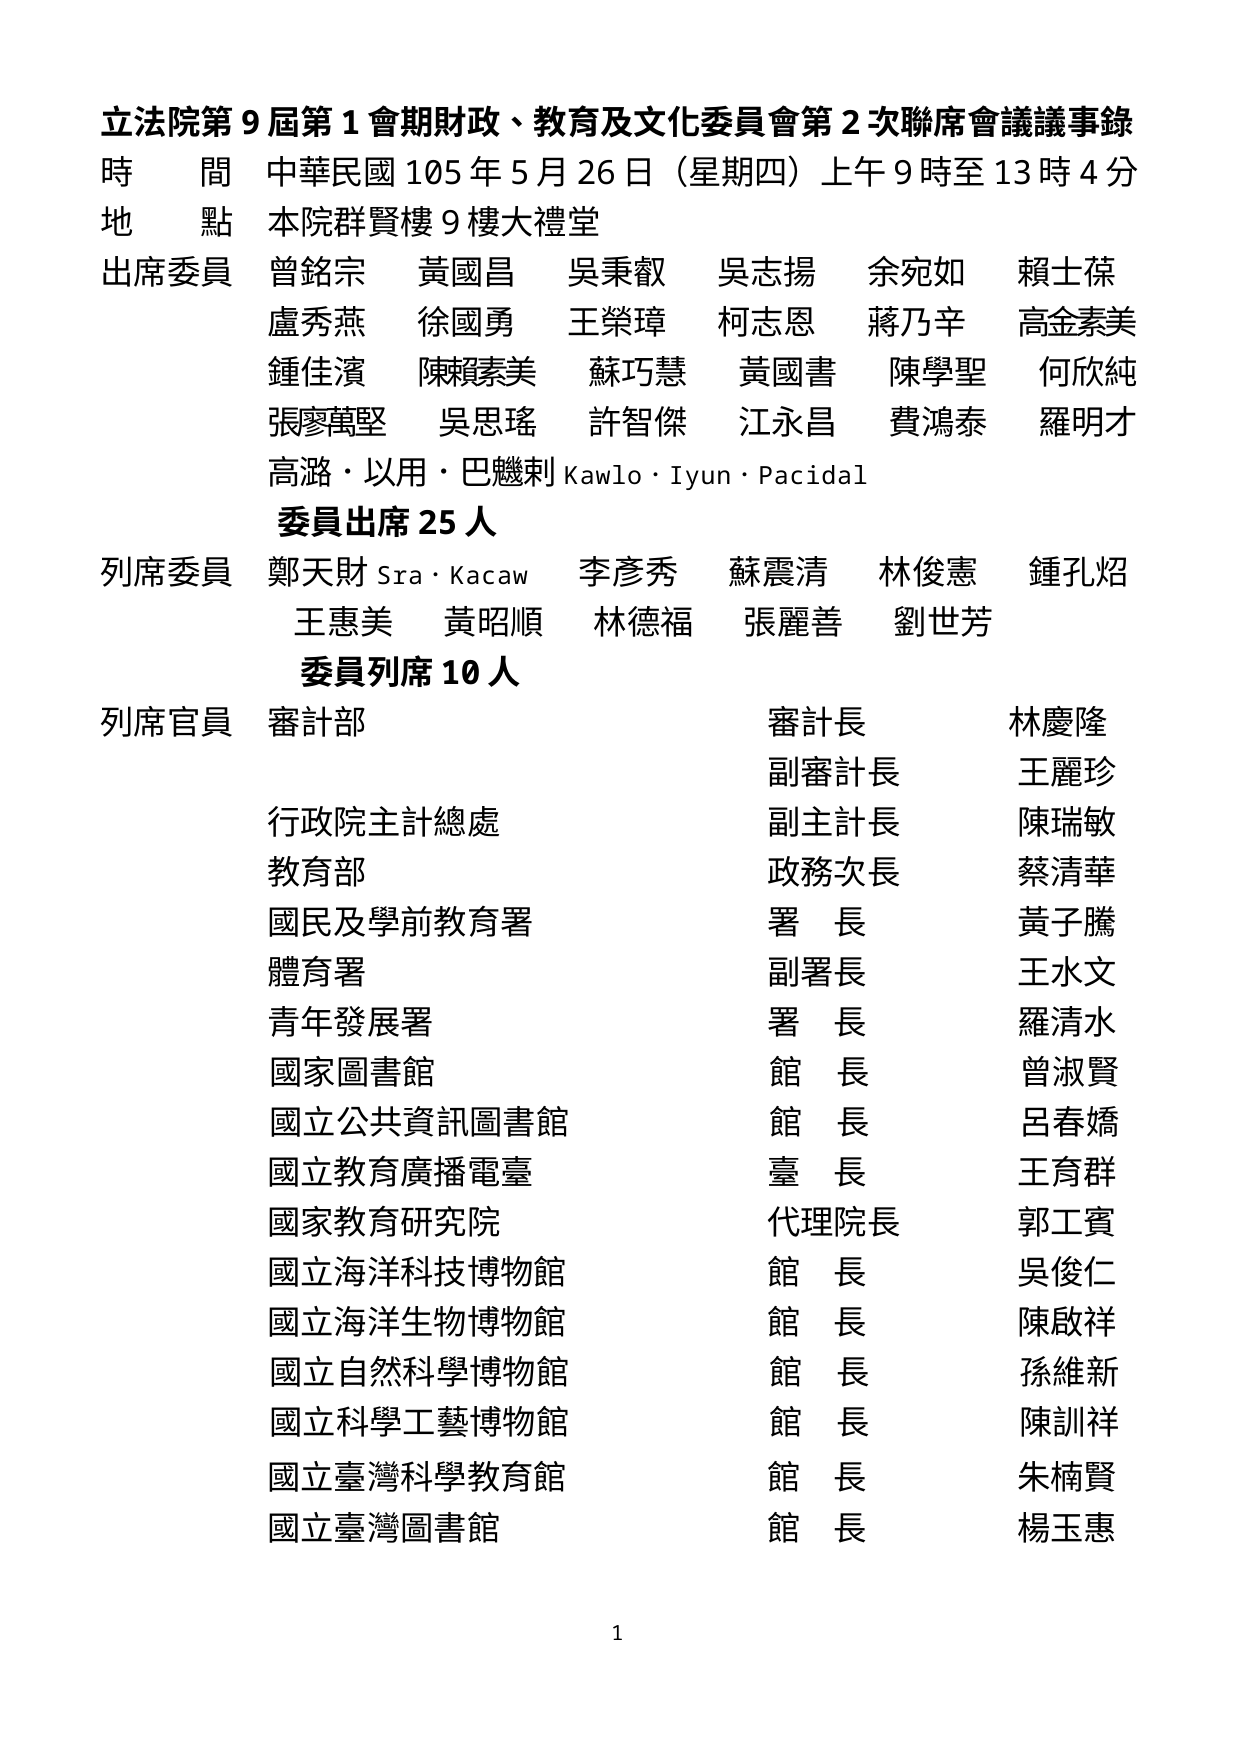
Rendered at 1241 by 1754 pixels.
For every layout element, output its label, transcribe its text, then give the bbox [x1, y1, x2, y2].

text 青年發展署 署 長 羅清水 [267, 994, 1134, 1044]
text 國家教育研究院 代理院長 郭工賓 [267, 1194, 1134, 1244]
text 委員列席10人 [100, 644, 1134, 694]
text 時 間 中華民國105年5月26日（星期四）上午9時至13時4分 [100, 144, 1167, 194]
text 國立教育廣播電臺 臺 長 王育群 [267, 1144, 1134, 1194]
text 國民及學前教育署 署 長 黃子騰 [267, 894, 1134, 944]
text 國立臺灣圖書館 館 長 楊玉惠 [267, 1501, 1134, 1551]
text 高潞．以用．巴魕剌Kawlo．Iyun．Pacidal [100, 444, 1165, 494]
text 張廖萬堅 吳思瑤 許智傑 江永昌 費鴻泰 羅明才 [100, 394, 1165, 444]
text 委員出席25人 [100, 494, 1134, 544]
text 國立自然科學博物館 館 長 孫維新 [100, 1344, 1134, 1394]
text 地 點 本院群賢樓9樓大禮堂 [100, 194, 1183, 244]
text 王惠美 黃昭順 林德福 張麗善 劉世芳 [100, 594, 1180, 644]
text 國立海洋生物博物館 館 長 陳啟祥 [267, 1294, 1134, 1344]
text 國立臺灣科學教育館 館 長 朱楠賢 [100, 1444, 1134, 1501]
text 副審計長 王麗珍 [100, 744, 1134, 794]
text 國立公共資訊圖書館 館 長 呂春嬌 [100, 1094, 1134, 1144]
text 列席官員 審計部 審計長 林慶隆 [100, 694, 1134, 744]
text 盧秀燕 徐國勇 王榮璋 柯志恩 蔣乃辛 高金素美 [100, 294, 1165, 344]
text 立法院第9屆第1會期財政、教育及文化委員會第2次聯席會議議事錄 [100, 94, 1135, 144]
text 體育署 副署長 王水文 [267, 944, 1134, 994]
text 國立海洋科技博物館 館 長 吳俊仁 [267, 1244, 1134, 1294]
text 出席委員 曾銘宗 黃國昌 吳秉叡 吳志揚 余宛如 賴士葆 [100, 244, 1121, 294]
text 國立科學工藝博物館 館 長 陳訓祥 [100, 1394, 1134, 1444]
text 行政院主計總處 副主計長 陳瑞敏 [267, 794, 1134, 844]
text 教育部 政務次長 蔡清華 [267, 844, 1134, 894]
text 鍾佳濱 陳賴素美 蘇巧慧 黃國書 陳學聖 何欣純 [100, 344, 1165, 394]
text 國家圖書館 館 長 曾淑賢 [100, 1044, 1134, 1094]
text 列席委員 鄭天財Sra．Kacaw 李彥秀 蘇震清 林俊憲 鍾孔炤 [100, 544, 1180, 594]
